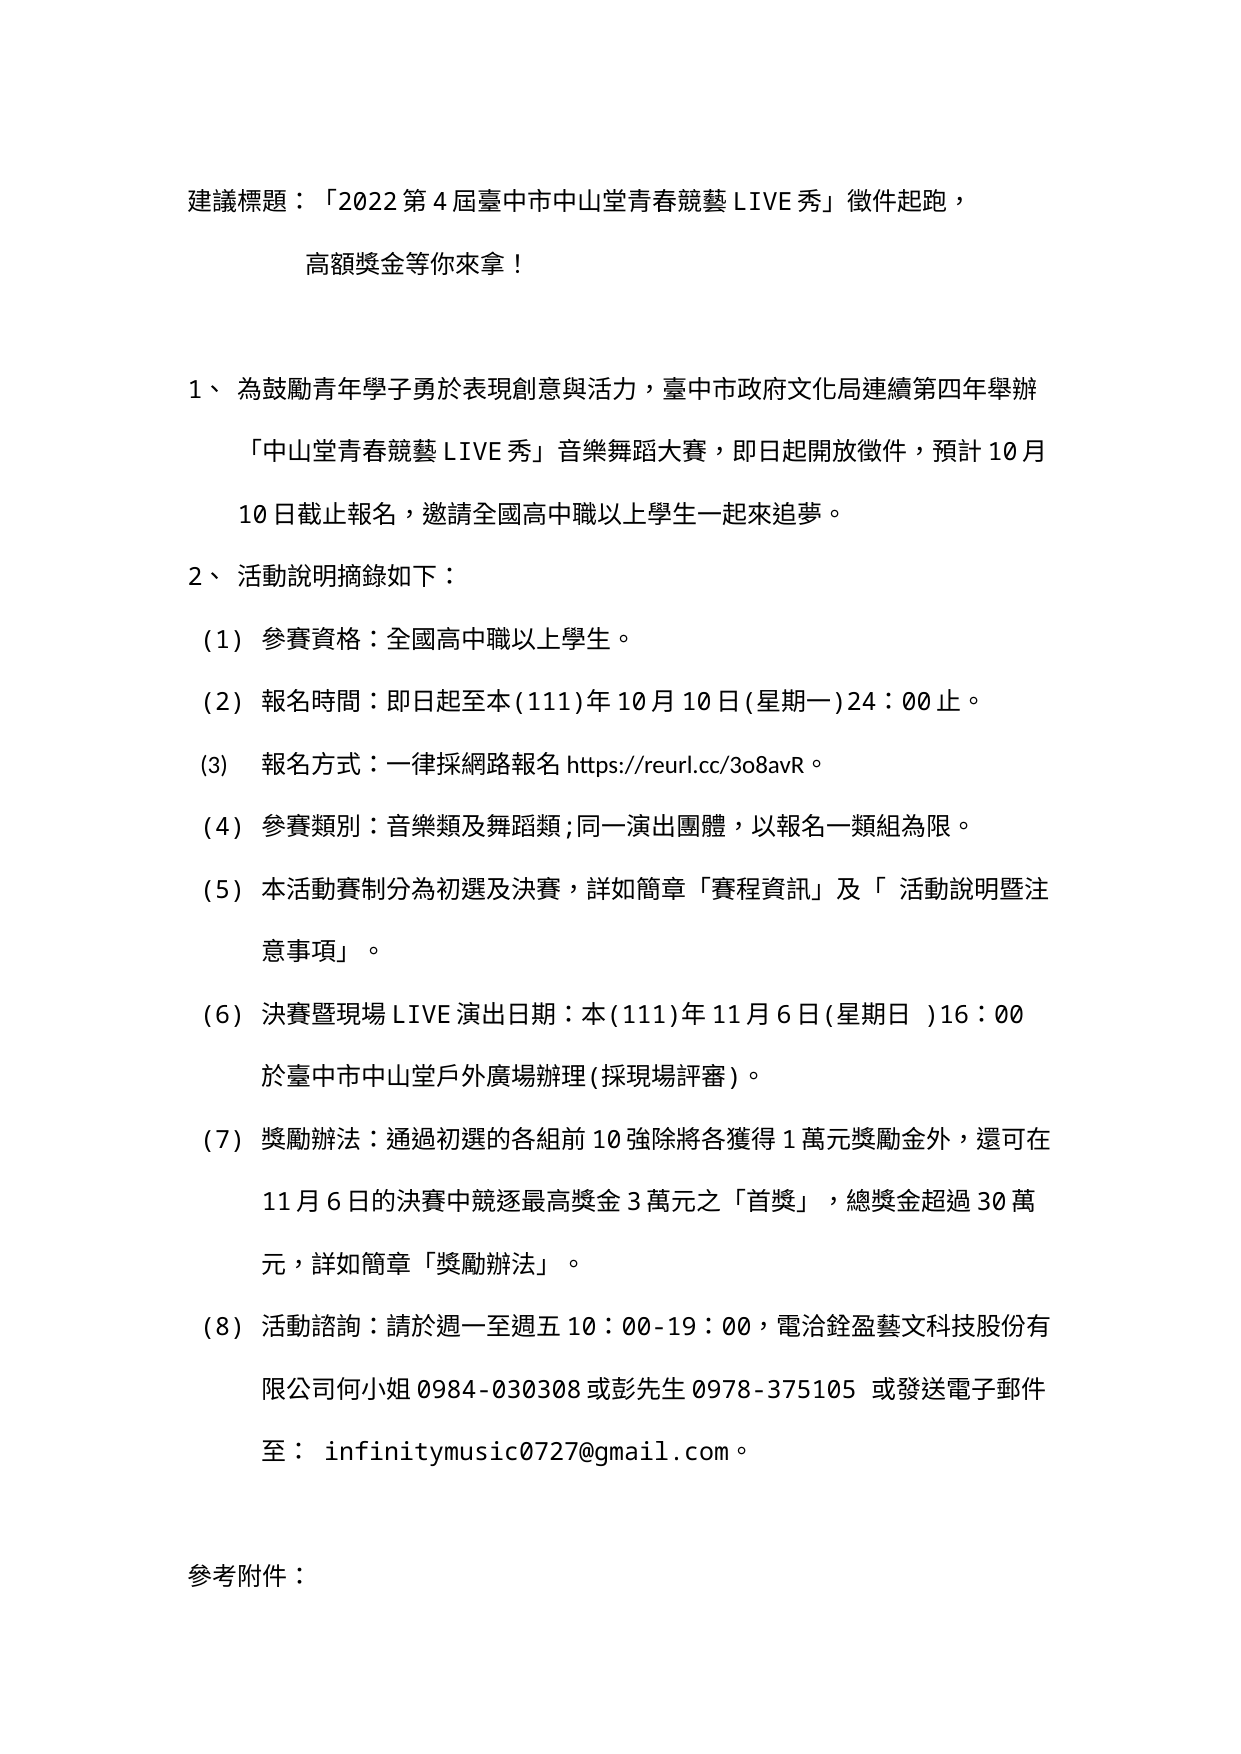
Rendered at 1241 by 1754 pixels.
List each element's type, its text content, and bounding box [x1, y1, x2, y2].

list 本活動賽制分為初選及決賽，詳如簡章「賽程資訊」及「 活動說明暨注意事項」。 [200, 846, 1053, 971]
list 參賽資格：全國高中職以上學生。 [200, 596, 1053, 658]
text 高額獎金等你來拿！ [306, 221, 1053, 283]
text 建議標題：「2022第4屆臺中市中山堂青春競藝LIVE秀」徵件起跑， [187, 158, 1053, 221]
list 報名方式：一律採網路報名https://reurl.cc/3o8avR。 [200, 721, 1053, 783]
list 決賽暨現場LIVE演出日期：本(111)年11月6日(星期日 )16：00 於臺中市中山堂戶外廣場辦理(採現場評審)。 [200, 971, 1053, 1096]
list 為鼓勵青年學子勇於表現創意與活力，臺中市政府文化局連續第四年舉辦「中山堂青春競藝LIVE秀」音樂舞蹈大賽，即日起開放徵件，預計10月10日截止報名，邀請全國高中職以上學生一起來追夢。 [187, 346, 1053, 533]
list 報名時間：即日起至本(111)年10月10日(星期一)24：00止。 [200, 658, 1053, 721]
list 活動諮詢：請於週一至週五10：00-19：00，電洽銓盈藝文科技股份有限公司何小姐0984-030308或彭先生0978-375105 或發送電子郵件至： infinitymusic0727@gmail.com。 [200, 1283, 1053, 1471]
list 獎勵辦法：通過初選的各組前10強除將各獲得1萬元獎勵金外，還可在11月6日的決賽中競逐最高獎金3萬元之「首獎」，總獎金超過30萬元，詳如簡章「獎勵辦法」。 [200, 1096, 1053, 1283]
list 參賽類別：音樂類及舞蹈類;同一演出團體，以報名一類組為限。 [200, 783, 1053, 846]
list 活動說明摘錄如下： [187, 533, 1053, 596]
text 參考附件： [187, 1533, 1053, 1596]
